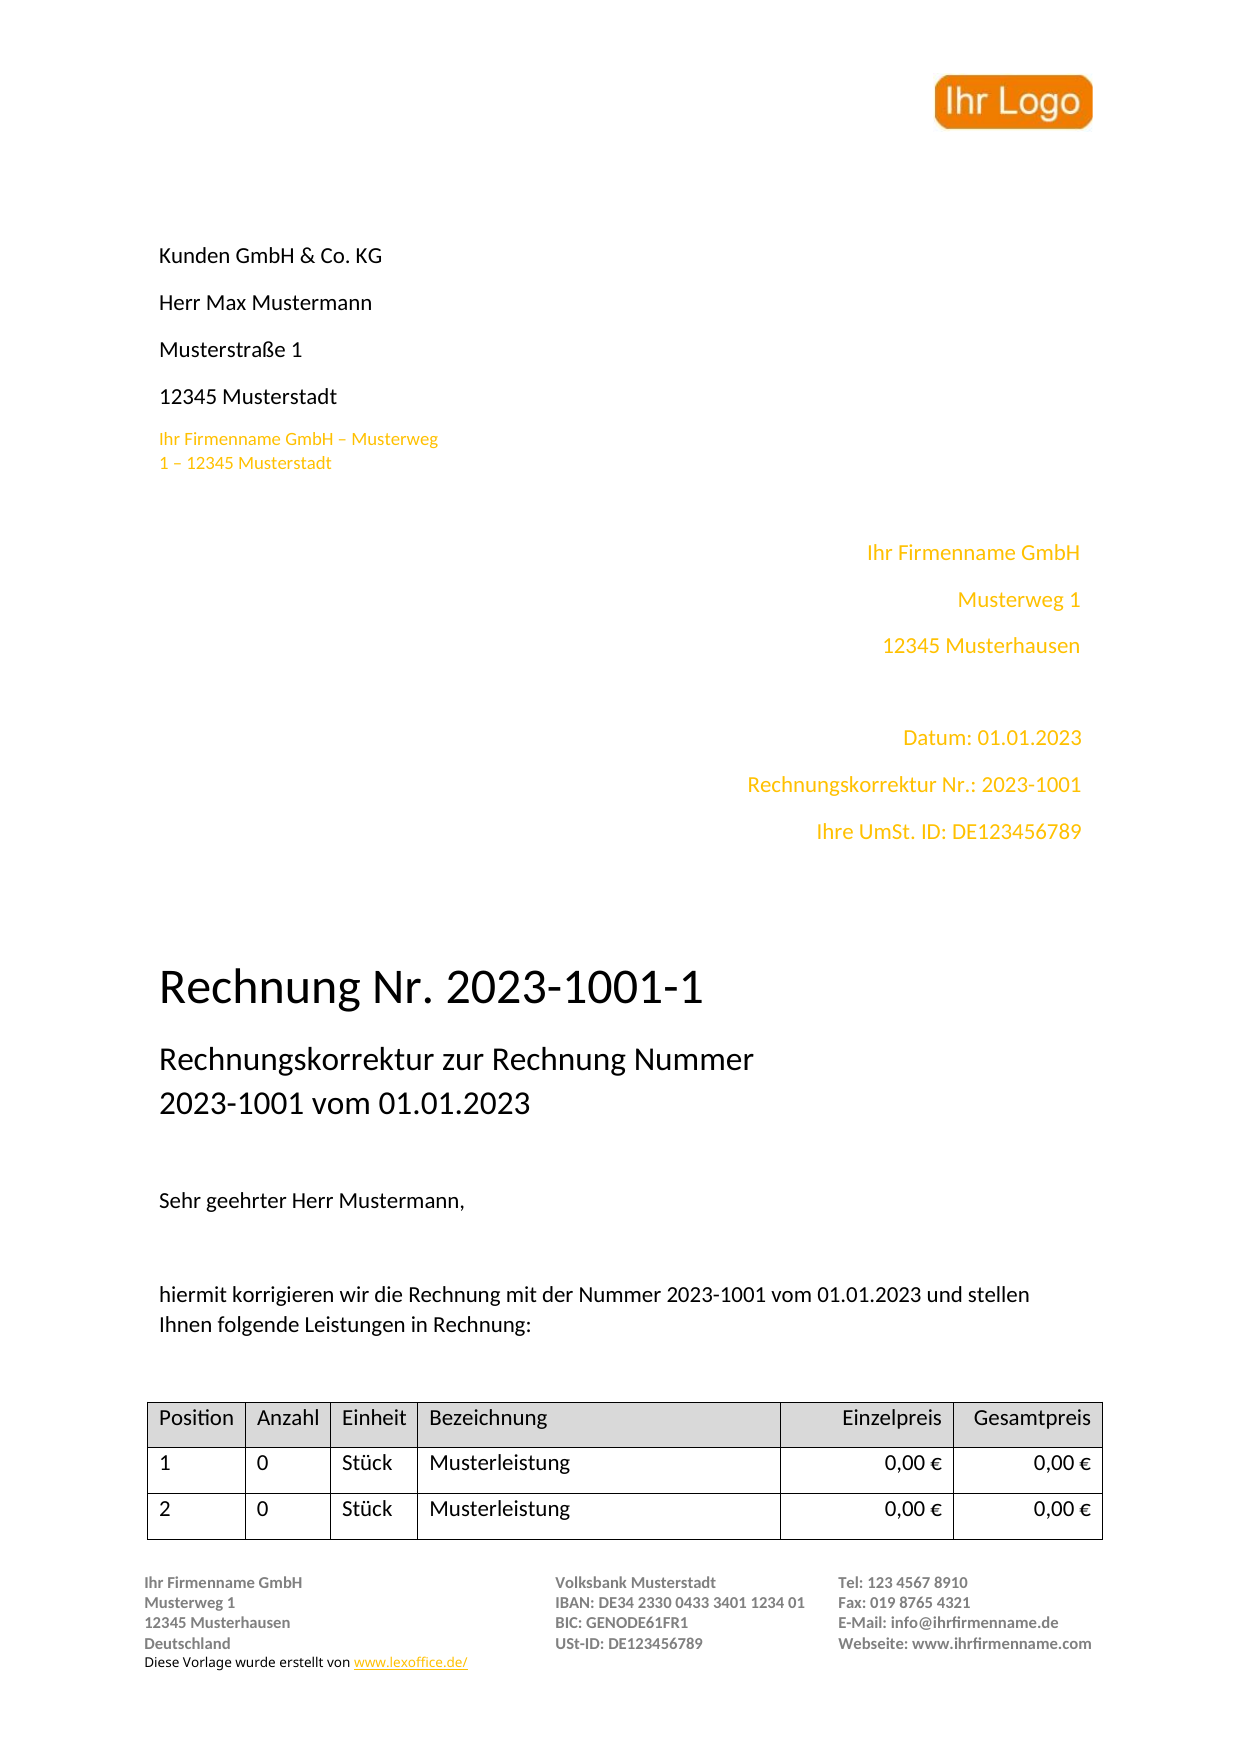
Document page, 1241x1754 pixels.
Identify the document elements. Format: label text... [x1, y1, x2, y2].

table_header Sehr geehrter Herr Mustermann, hiermit korrigieren wir die Rechnung mit der Nummer 2023-1001 vom 01.01.2023 und stellen Ihnen folgende Leistungen in Rechnung: [148, 1186, 1092, 1355]
table_header [1092, 1186, 1240, 1355]
table_header Ihr Firmenname GmbH Musterweg 1 12345 Musterhausen [708, 538, 1092, 676]
table_cell 0 [246, 1494, 330, 1539]
picture [933, 73, 1093, 132]
table_header Anzahl [246, 1403, 330, 1447]
table_cell 0,00 € [954, 1494, 1102, 1539]
table_header Einheit [331, 1403, 417, 1447]
table_header Gesamtpreis [954, 1403, 1102, 1447]
table_cell Musterleistung [418, 1448, 780, 1493]
table_header Einzelpreis [781, 1403, 953, 1447]
table_cell 0,00 € [781, 1494, 953, 1539]
table_cell 0 [246, 1448, 330, 1493]
table_header Kunden GmbH & Co. KG Herr Max Mustermann Musterstraße 1 12345 Musterstadt [148, 195, 457, 427]
table_cell 0,00 € [781, 1448, 953, 1493]
table_cell 2 [148, 1494, 245, 1539]
table_header Position [148, 1403, 245, 1447]
table_header Bezeichnung [418, 1403, 780, 1447]
table_cell Musterleistung [418, 1494, 780, 1539]
table_header Rechnung Nr. 2023-1001-1 Rechnungskorrektur zur Rechnung Nummer 2023-1001 vom 01.01.2023 [148, 955, 827, 1139]
table_cell 0,00 € [954, 1448, 1102, 1493]
table_cell 1 [148, 1448, 245, 1493]
table_cell Stück [331, 1494, 417, 1539]
table_header Datum: 01.01.2023 Rechnungskorrektur Nr.: 2023-1001 Ihre UmSt. ID: DE123456789 [708, 723, 1093, 908]
table_cell Ihr Firmenname GmbH – Musterweg 1 – 12345 Musterstadt [148, 427, 457, 491]
table_cell Stück [331, 1448, 417, 1493]
